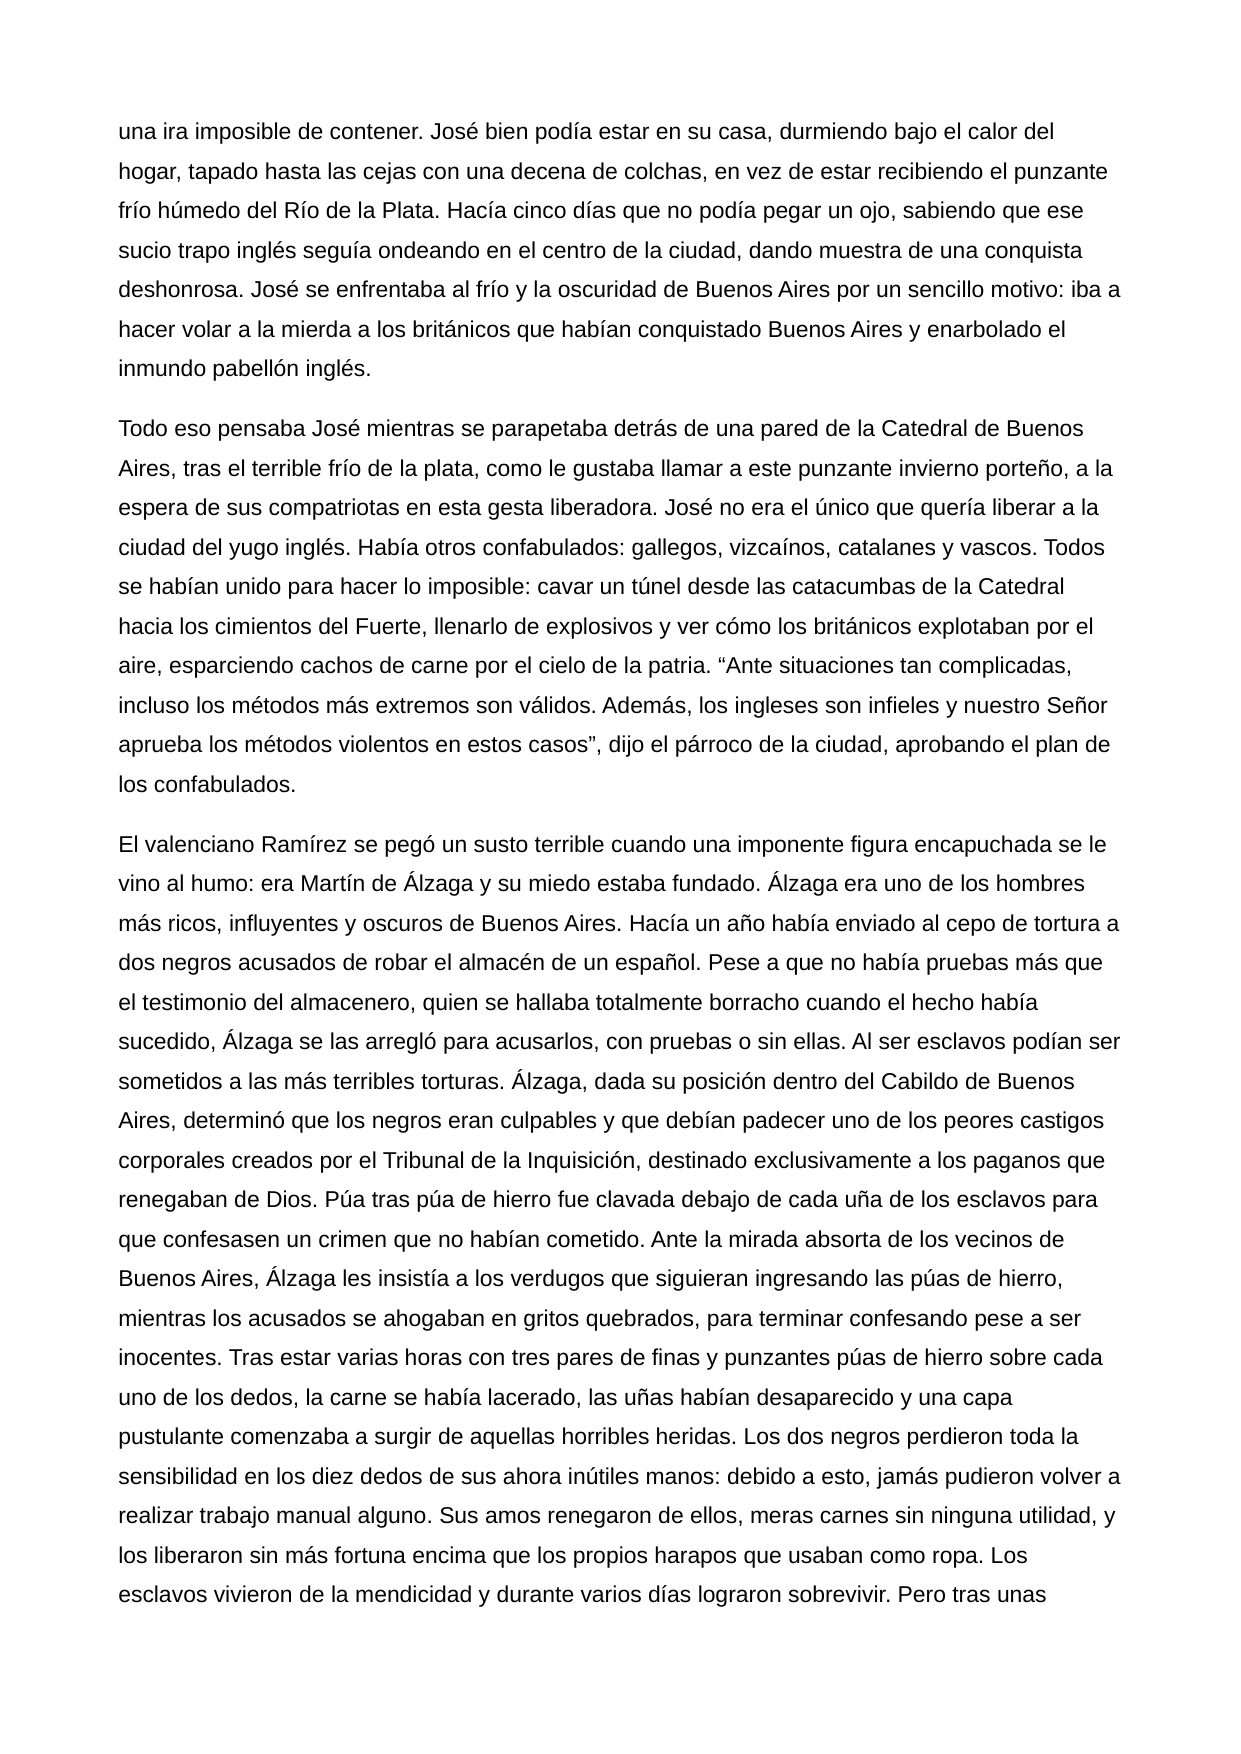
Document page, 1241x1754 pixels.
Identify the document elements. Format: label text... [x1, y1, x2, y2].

text El valenciano Ramírez se pegó un susto terrible cuando una imponente figura encapuchada se le vino al humo: era Martín de Álzaga y su miedo estaba fundado. Álzaga era uno de los hombres más ricos, influyentes y oscuros de Buenos Aires. Hacía un año había enviado al cepo de tortura a dos negros acusados de robar el almacén de un español. Pese a que no había pruebas más que el testimonio del almacenero, quien se hallaba totalmente borracho cuando el hecho había sucedido, Álzaga se las arregló para acusarlos, con pruebas o sin ellas. Al ser esclavos podían ser sometidos a las más terribles torturas. Álzaga, dada su posición dentro del Cabildo de Buenos Aires, determinó que los negros eran culpables y que debían padecer uno de los peores castigos corporales creados por el Tribunal de la Inquisición, destinado exclusivamente a los paganos que renegaban de Dios. Púa tras púa de hierro fue clavada debajo de cada uña de los esclavos para que confesasen un crimen que no habían cometido. Ante la mirada absorta de los vecinos de Buenos Aires, Álzaga les insistía a los verdugos que siguieran ingresando las púas de hierro, mientras los acusados se ahogaban en gritos quebrados, para terminar confesando pese a ser inocentes. Tras estar varias horas con tres pares de finas y punzantes púas de hierro sobre cada uno de los dedos, la carne se había lacerado, las uñas habían desaparecido y una capa pustulante comenzaba a surgir de aquellas horribles heridas. Los dos negros perdieron toda la sensibilidad en los diez dedos de sus ahora inútiles manos: debido a esto, jamás pudieron volver a realizar trabajo manual alguno. Sus amos renegaron de ellos, meras carnes sin ninguna utilidad, y los liberaron sin más fortuna encima que los propios harapos que usaban como ropa. Los esclavos vivieron de la mendicidad y durante varios días lograron sobrevivir. Pero tras unas [118, 831, 1122, 1607]
text Todo eso pensaba José mientras se parapetaba detrás de una pared de la Catedral de Buenos Aires, tras el terrible frío de la plata, como le gustaba llamar a este punzante invierno porteño, a la espera de sus compatriotas en esta gesta liberadora. José no era el único que quería liberar a la ciudad del yugo inglés. Había otros confabulados: gallegos, vizcaínos, catalanes y vascos. Todos se habían unido para hacer lo imposible: cavar un túnel desde las catacumbas de la Catedral hacia los cimientos del Fuerte, llenarlo de explosivos y ver cómo los británicos explotaban por el aire, esparciendo cachos de carne por el cielo de la patria. “Ante situaciones tan complicadas, incluso los métodos más extremos son válidos. Además, los ingleses son infieles y nuestro Señor aprueba los métodos violentos en estos casos”, dijo el párroco de la ciudad, aprobando el plan de los confabulados. [118, 415, 1122, 797]
text una ira imposible de contener. José bien podía estar en su casa, durmiendo bajo el calor del hogar, tapado hasta las cejas con una decena de colchas, en vez de estar recibiendo el punzante frío húmedo del Río de la Plata. Hacía cinco días que no podía pegar un ojo, sabiendo que ese sucio trapo inglés seguía ondeando en el centro de la ciudad, dando muestra de una conquista deshonrosa. José se enfrentaba al frío y la oscuridad de Buenos Aires por un sencillo motivo: iba a hacer volar a la mierda a los británicos que habían conquistado Buenos Aires y enarbolado el inmundo pabellón inglés. [118, 118, 1122, 381]
